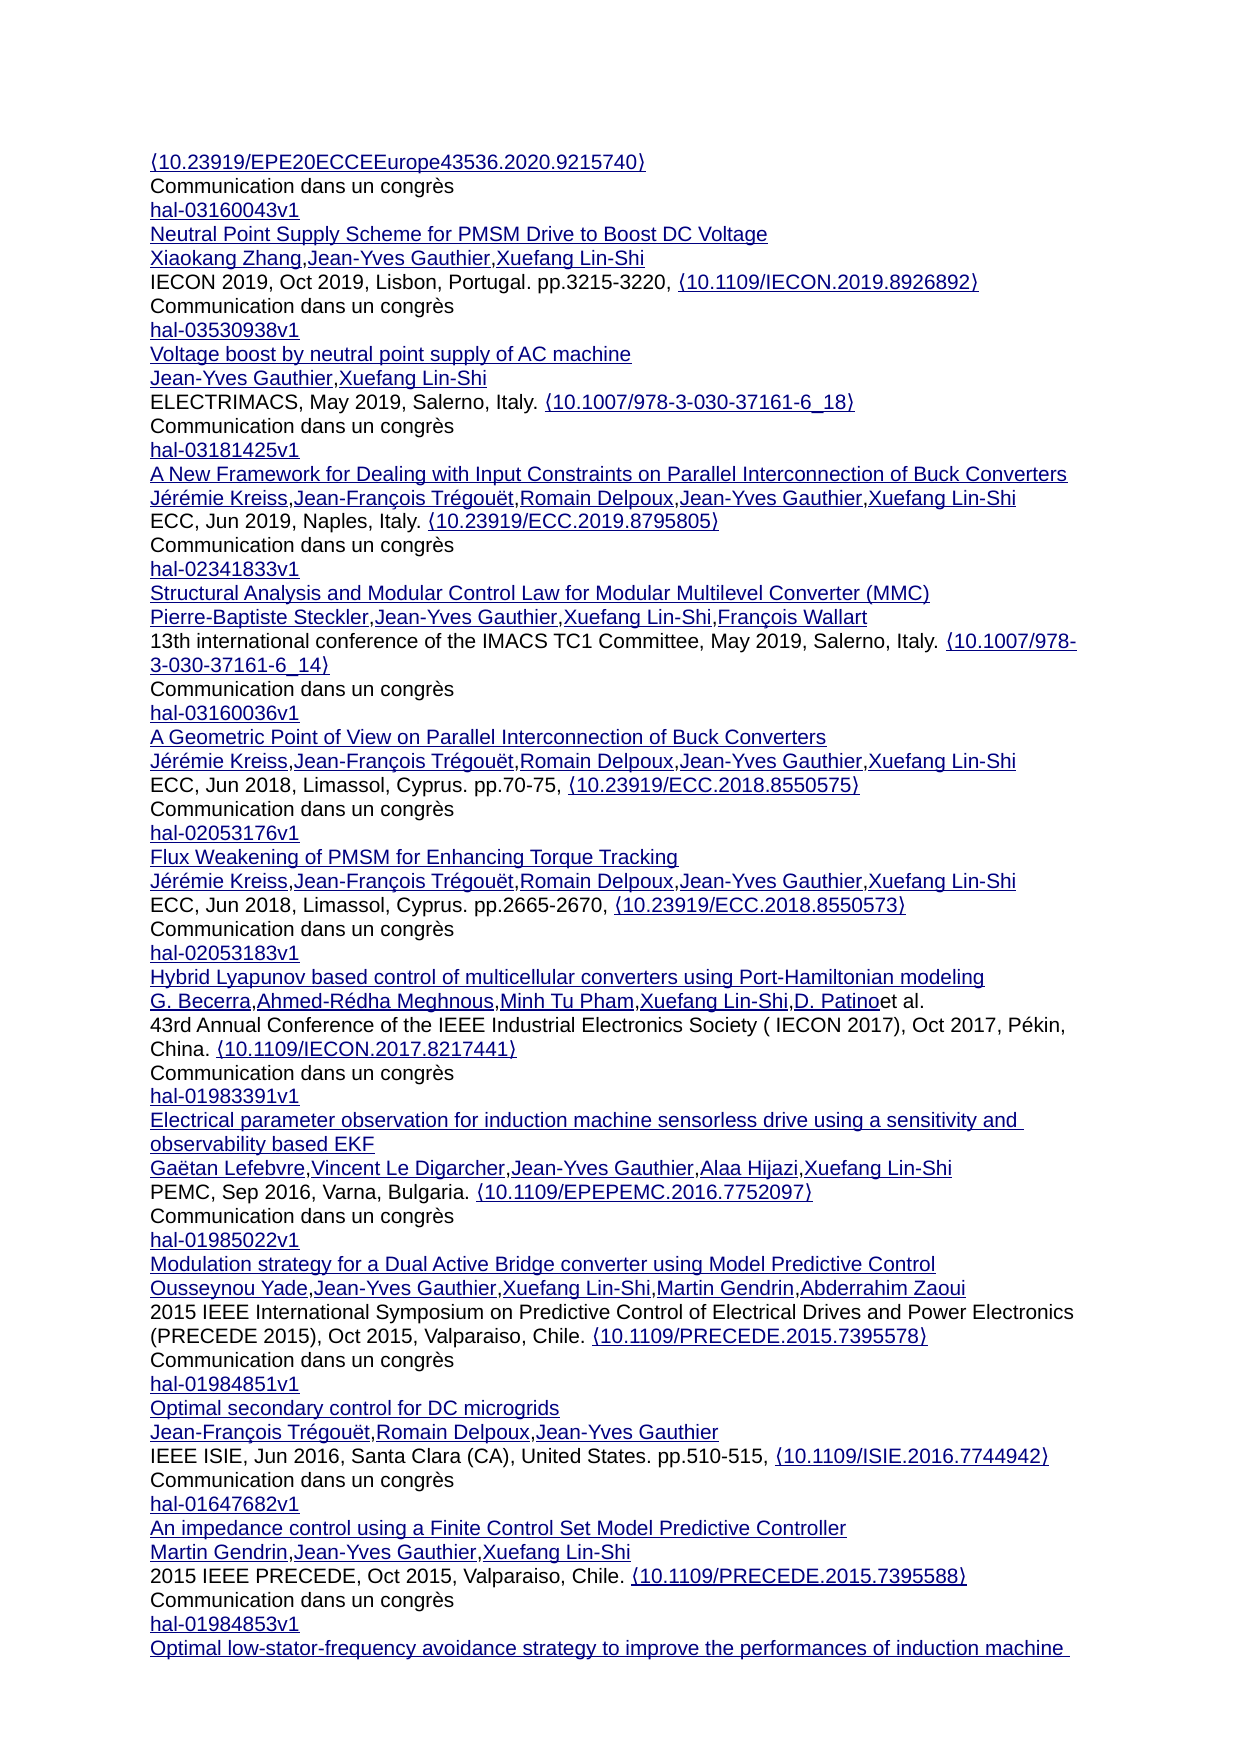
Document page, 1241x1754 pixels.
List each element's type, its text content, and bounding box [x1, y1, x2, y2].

table_cell ⟨10.23919/EPE20ECCEEurope43536.2020.9215740⟩ Communication dans un congrès hal-03160043v1 [150, 150, 1090, 222]
table_cell Voltage boost by neutral point supply of AC machine Jean-Yves Gauthier,Xuefang Lin-Shi ELECTRIMACS, May 2019, Salerno, Italy. ⟨10.1007/978-3-030-37161-6_18⟩ Communication dans un congrès hal-03181425v1 [150, 342, 1090, 461]
table_cell A New Framework for Dealing with Input Constraints on Parallel Interconnection of Buck Converters Jérémie Kreiss,Jean-François Trégouët,Romain Delpoux,Jean-Yves Gauthier,Xuefang Lin-Shi ECC, Jun 2019, Naples, Italy. ⟨10.23919/ECC.2019.8795805⟩ Communication dans un congrès hal-02341833v1 [150, 461, 1090, 581]
table_cell An impedance control using a Finite Control Set Model Predictive Controller Martin Gendrin,Jean-Yves Gauthier,Xuefang Lin-Shi 2015 IEEE PRECEDE, Oct 2015, Valparaiso, Chile. ⟨10.1109/PRECEDE.2015.7395588⟩ Communication dans un congrès hal-01984853v1 [150, 1516, 1090, 1635]
table_cell A Geometric Point of View on Parallel Interconnection of Buck Converters Jérémie Kreiss,Jean-François Trégouët,Romain Delpoux,Jean-Yves Gauthier,Xuefang Lin-Shi ECC, Jun 2018, Limassol, Cyprus. pp.70-75, ⟨10.23919/ECC.2018.8550575⟩ Communication dans un congrès hal-02053176v1 [150, 725, 1090, 845]
table_cell Structural Analysis and Modular Control Law for Modular Multilevel Converter (MMC) Pierre-Baptiste Steckler,Jean-Yves Gauthier,Xuefang Lin-Shi,François Wallart 13th international conference of the IMACS TC1 Committee, May 2019, Salerno, Italy. ⟨10.1007/978-3-030-37161-6_14⟩ Communication dans un congrès hal-03160036v1 [150, 581, 1090, 725]
table_cell Optimal secondary control for DC microgrids Jean-François Trégouët,Romain Delpoux,Jean-Yves Gauthier IEEE ISIE, Jun 2016, Santa Clara (CA), United States. pp.510-515, ⟨10.1109/ISIE.2016.7744942⟩ Communication dans un congrès hal-01647682v1 [150, 1396, 1090, 1516]
table_cell Flux Weakening of PMSM for Enhancing Torque Tracking Jérémie Kreiss,Jean-François Trégouët,Romain Delpoux,Jean-Yves Gauthier,Xuefang Lin-Shi ECC, Jun 2018, Limassol, Cyprus. pp.2665-2670, ⟨10.23919/ECC.2018.8550573⟩ Communication dans un congrès hal-02053183v1 [150, 845, 1090, 964]
table_cell Electrical parameter observation for induction machine sensorless drive using a sensitivity and observability based EKF Gaëtan Lefebvre,Vincent Le Digarcher,Jean-Yves Gauthier,Alaa Hijazi,Xuefang Lin-Shi PEMC, Sep 2016, Varna, Bulgaria. ⟨10.1109/EPEPEMC.2016.7752097⟩ Communication dans un congrès hal-01985022v1 [150, 1108, 1090, 1252]
table_cell Hybrid Lyapunov based control of multicellular converters using Port-Hamiltonian modeling G. Becerra,Ahmed-Rédha Meghnous,Minh Tu Pham,Xuefang Lin-Shi,D. Patinoet al. 43rd Annual Conference of the IEEE Industrial Electronics Society ( IECON 2017), Oct 2017, Pékin, China. ⟨10.1109/IECON.2017.8217441⟩ Communication dans un congrès hal-01983391v1 [150, 965, 1090, 1108]
table_cell Modulation strategy for a Dual Active Bridge converter using Model Predictive Control Ousseynou Yade,Jean-Yves Gauthier,Xuefang Lin-Shi,Martin Gendrin,Abderrahim Zaoui 2015 IEEE International Symposium on Predictive Control of Electrical Drives and Power Electronics (PRECEDE 2015), Oct 2015, Valparaiso, Chile. ⟨10.1109/PRECEDE.2015.7395578⟩ Communication dans un congrès hal-01984851v1 [150, 1252, 1090, 1396]
table_cell Optimal low-stator-frequency avoidance strategy to improve the performances of induction machine [150, 1635, 1090, 1659]
table_cell Neutral Point Supply Scheme for PMSM Drive to Boost DC Voltage Xiaokang Zhang,Jean-Yves Gauthier,Xuefang Lin-Shi IECON 2019, Oct 2019, Lisbon, Portugal. pp.3215-3220, ⟨10.1109/IECON.2019.8926892⟩ Communication dans un congrès hal-03530938v1 [150, 222, 1090, 342]
